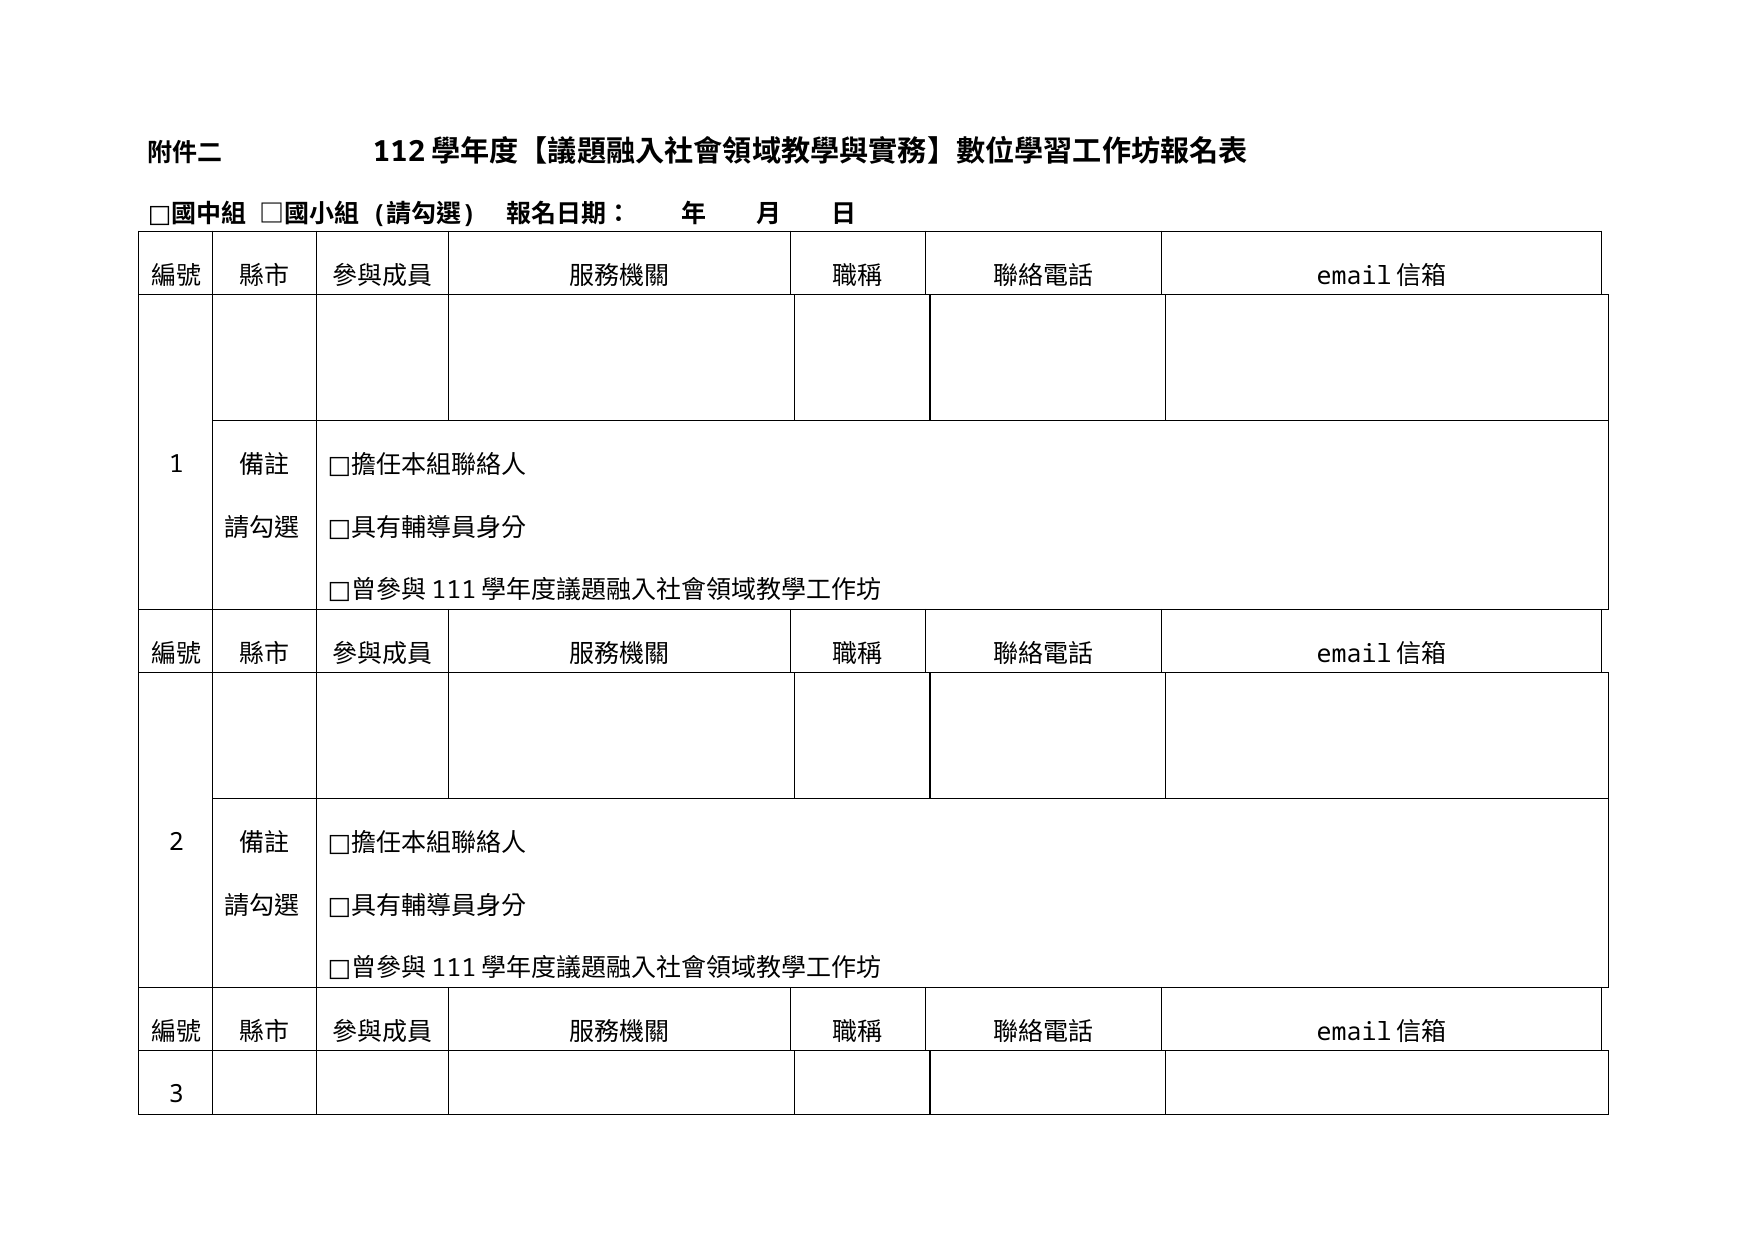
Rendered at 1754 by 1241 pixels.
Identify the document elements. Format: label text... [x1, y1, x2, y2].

table_cell [1609, 672, 1615, 798]
table_cell [1609, 294, 1615, 420]
table_cell 職稱 [791, 988, 925, 1050]
table_cell [1166, 295, 1608, 420]
table_cell [449, 673, 794, 798]
table_header email信箱 [1162, 232, 1601, 294]
table_cell 參與成員 [317, 610, 448, 672]
table_cell [213, 673, 316, 798]
table_cell 編號 [139, 610, 212, 672]
table_cell [1609, 798, 1615, 987]
table_cell [1609, 420, 1615, 609]
table_cell [1602, 988, 1608, 1050]
table_header 縣市 [213, 232, 316, 294]
table_header [1608, 231, 1615, 294]
text 附件二 112學年度【議題融入社會領域教學與實務】數位學習工作坊報名表 [148, 108, 1606, 170]
table_cell [1602, 610, 1608, 672]
text □國中組 □國小組 (請勾選) 報名日期： 年 月 日 [148, 189, 1606, 231]
table_cell [931, 1051, 1165, 1114]
table_cell [1608, 609, 1615, 672]
table_cell [795, 295, 929, 420]
table_cell 職稱 [791, 610, 925, 672]
table_cell 服務機關 [449, 988, 790, 1050]
table_cell [1166, 1051, 1608, 1114]
table_cell email信箱 [1162, 610, 1601, 672]
table_cell 3 [139, 1051, 212, 1114]
table_cell [795, 1051, 929, 1114]
table_cell □擔任本組聯絡人 □具有輔導員身分 □曾參與111學年度議題融入社會領域教學工作坊 [317, 421, 1608, 609]
table_cell email信箱 [1162, 988, 1601, 1050]
table_cell 備註 請勾選 [213, 799, 316, 987]
table_cell [317, 295, 448, 420]
table_header 編號 [139, 232, 212, 294]
table_header 聯絡電話 [926, 232, 1161, 294]
table_cell 2 [139, 673, 212, 987]
table_cell 聯絡電話 [926, 610, 1161, 672]
table_header 職稱 [791, 232, 925, 294]
table_cell 縣市 [213, 988, 316, 1050]
table_cell 參與成員 [317, 988, 448, 1050]
table_cell [449, 1051, 794, 1114]
table_cell 服務機關 [449, 610, 790, 672]
table_cell [931, 673, 1165, 798]
table_cell [795, 673, 929, 798]
table_cell [1608, 987, 1615, 1050]
table_cell [213, 1051, 316, 1114]
table_cell [213, 295, 316, 420]
table_cell 聯絡電話 [926, 988, 1161, 1050]
table_header [1602, 231, 1608, 294]
table_cell [317, 673, 448, 798]
table_cell 編號 [139, 988, 212, 1050]
table_cell [931, 295, 1165, 420]
table_cell [1166, 673, 1608, 798]
table_header 參與成員 [317, 232, 448, 294]
table_cell [449, 295, 794, 420]
table_header 服務機關 [449, 232, 790, 294]
table_cell [317, 1051, 448, 1114]
table_cell 1 [139, 295, 212, 609]
table_cell 縣市 [213, 610, 316, 672]
table_cell 備註 請勾選 [213, 421, 316, 609]
table_cell [1609, 1050, 1615, 1114]
table_cell □擔任本組聯絡人 □具有輔導員身分 □曾參與111學年度議題融入社會領域教學工作坊 [317, 799, 1608, 987]
